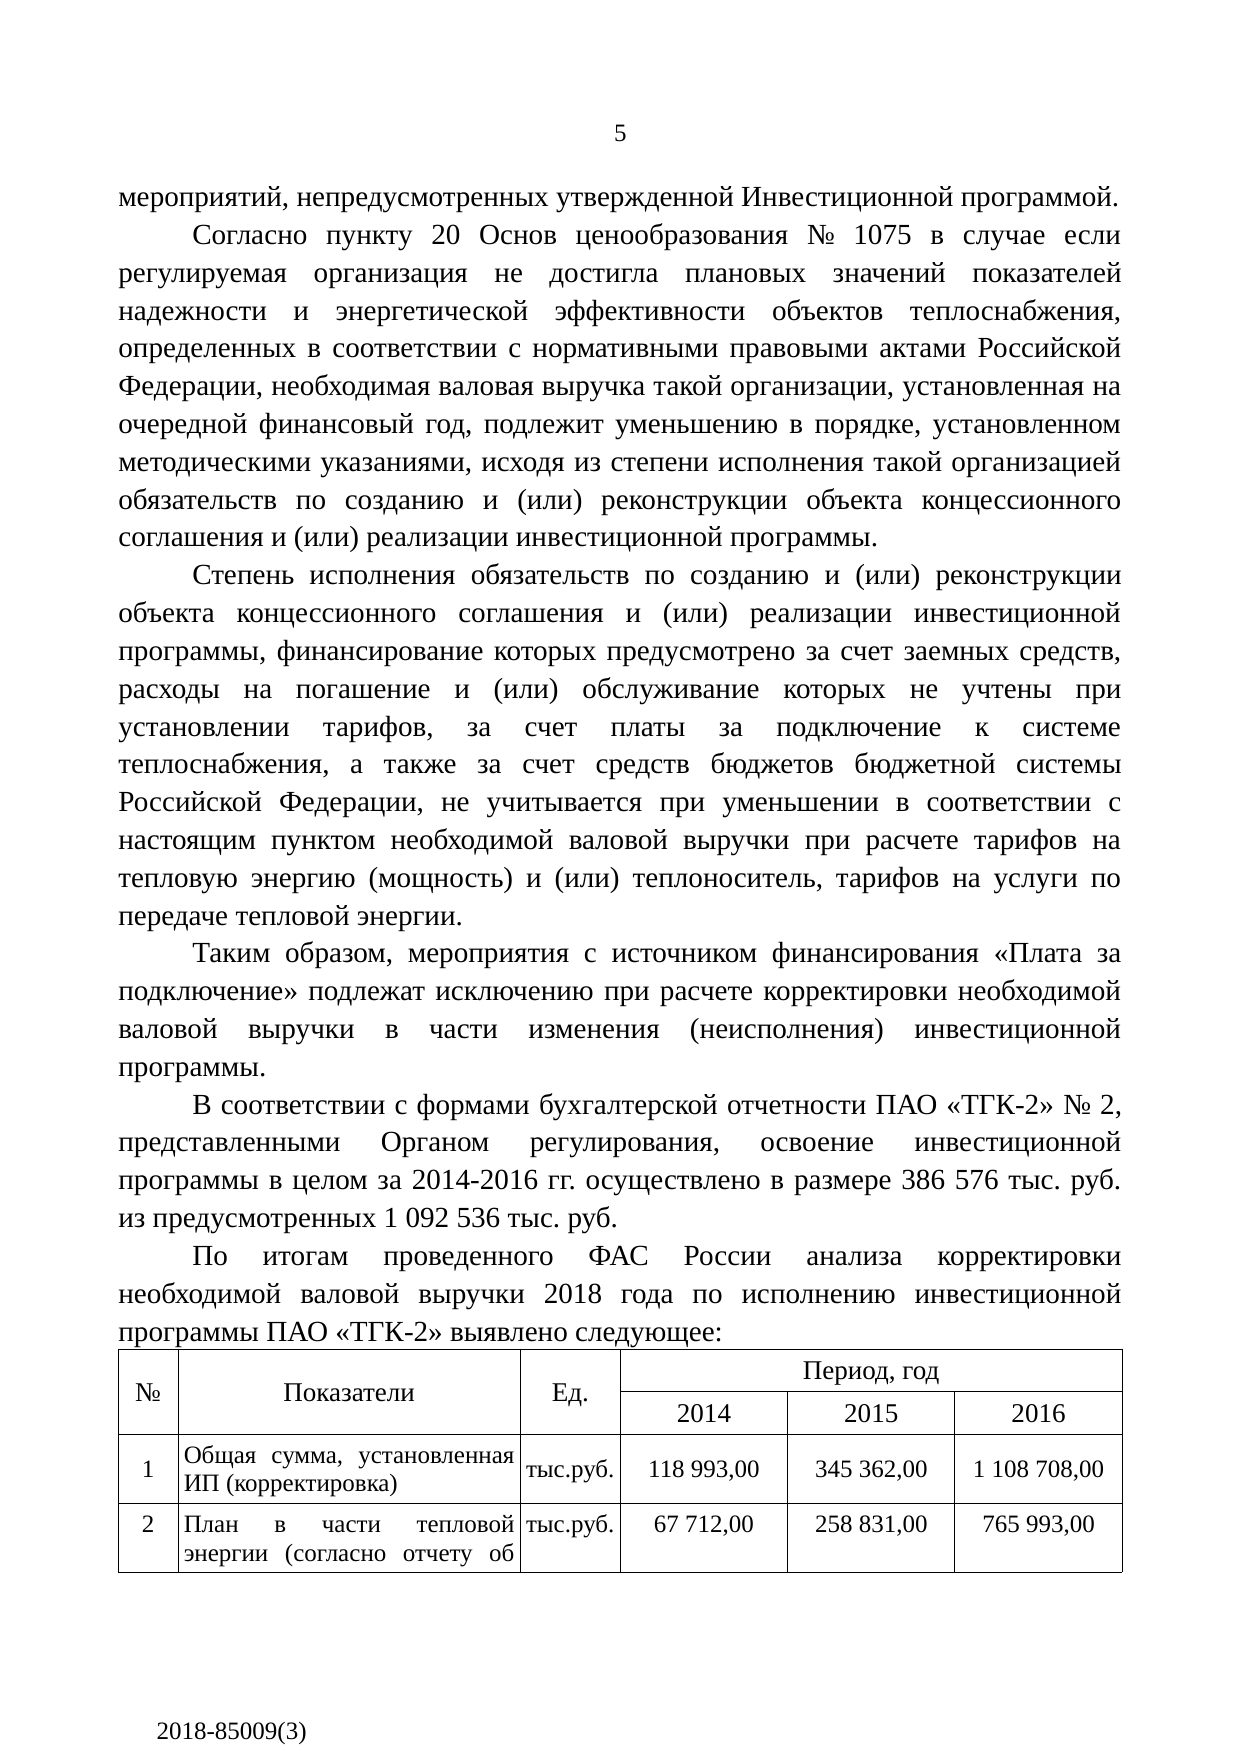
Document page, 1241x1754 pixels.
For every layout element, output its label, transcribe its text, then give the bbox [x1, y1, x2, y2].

table_cell 1 108 708,00 [955, 1435, 1122, 1503]
table_cell тыс.руб. [521, 1435, 620, 1503]
table_cell 1 [119, 1435, 178, 1503]
table_cell 345 362,00 [788, 1435, 954, 1503]
table_cell 118 993,00 [621, 1435, 787, 1503]
table_cell 2014 [621, 1392, 787, 1434]
text По итогам проведенного ФАС России анализа корректировки необходимой валовой выручки 2018 года по исполнению инвестиционной программы ПАО «ТГК-2» выявлено следующее: [118, 1235, 1122, 1348]
text Степень исполнения обязательств по созданию и (или) реконструкции объекта концессионного соглашения и (или) реализации инвестиционной программы, финансирование которых предусмотрено за счет заемных средств, расходы на погашение и (или) обслуживание которых не учтены при установлении тарифов, за счет платы за подключение к системе теплоснабжения, а также за счет средств бюджетов бюджетной системы Российской Федерации, не учитывается при уменьшении в соответствии с настоящим пунктом необходимой валовой выручки при расчете тарифов на тепловую энергию (мощность) и (или) теплоноситель, тарифов на услуги по передаче тепловой энергии. [118, 554, 1122, 933]
text Согласно пункту 20 Основ ценообразования № 1075 в случае если регулируемая организация не достигла плановых значений показателей надежности и энергетической эффективности объектов теплоснабжения, определенных в соответствии с нормативными правовыми актами Российской Федерации, необходимая валовая выручка такой организации, установленная на очередной финансовый год, подлежит уменьшению в порядке, установленном методическими указаниями, исходя из степени исполнения такой организацией обязательств по созданию и (или) реконструкции объекта концессионного соглашения и (или) реализации инвестиционной программы. [118, 214, 1122, 554]
table_cell тыс.руб. [521, 1504, 620, 1572]
table_header Показатели [179, 1350, 520, 1434]
table_cell План в части тепловой энергии (согласно отчету об [179, 1504, 520, 1572]
table_cell 2 [119, 1504, 178, 1572]
text В соответствии с формами бухгалтерской отчетности ПАО «ТГК-2» № 2, представленными Органом регулирования, освоение инвестиционной программы в целом за 2014-2016 гг. осуществлено в размере 386 576 тыс. руб. из предусмотренных 1 092 536 тыс. руб. [118, 1084, 1122, 1235]
table_header Период, год [621, 1350, 1122, 1391]
table_cell 2016 [955, 1392, 1122, 1434]
table_cell Общая сумма, установленная ИП (корректировка) [179, 1435, 520, 1503]
table_cell 258 831,00 [788, 1504, 954, 1572]
table_cell 765 993,00 [955, 1504, 1122, 1572]
text мероприятий, непредусмотренных утвержденной Инвестиционной программой. [118, 176, 1122, 214]
text Таким образом, мероприятия с источником финансирования «Плата за подключение» подлежат исключению при расчете корректировки необходимой валовой выручки в части изменения (неисполнения) инвестиционной программы. [118, 933, 1122, 1084]
table_cell 2015 [788, 1392, 954, 1434]
table_cell 67 712,00 [621, 1504, 787, 1572]
table_header Ед. [521, 1350, 620, 1434]
table_header № [119, 1350, 178, 1434]
